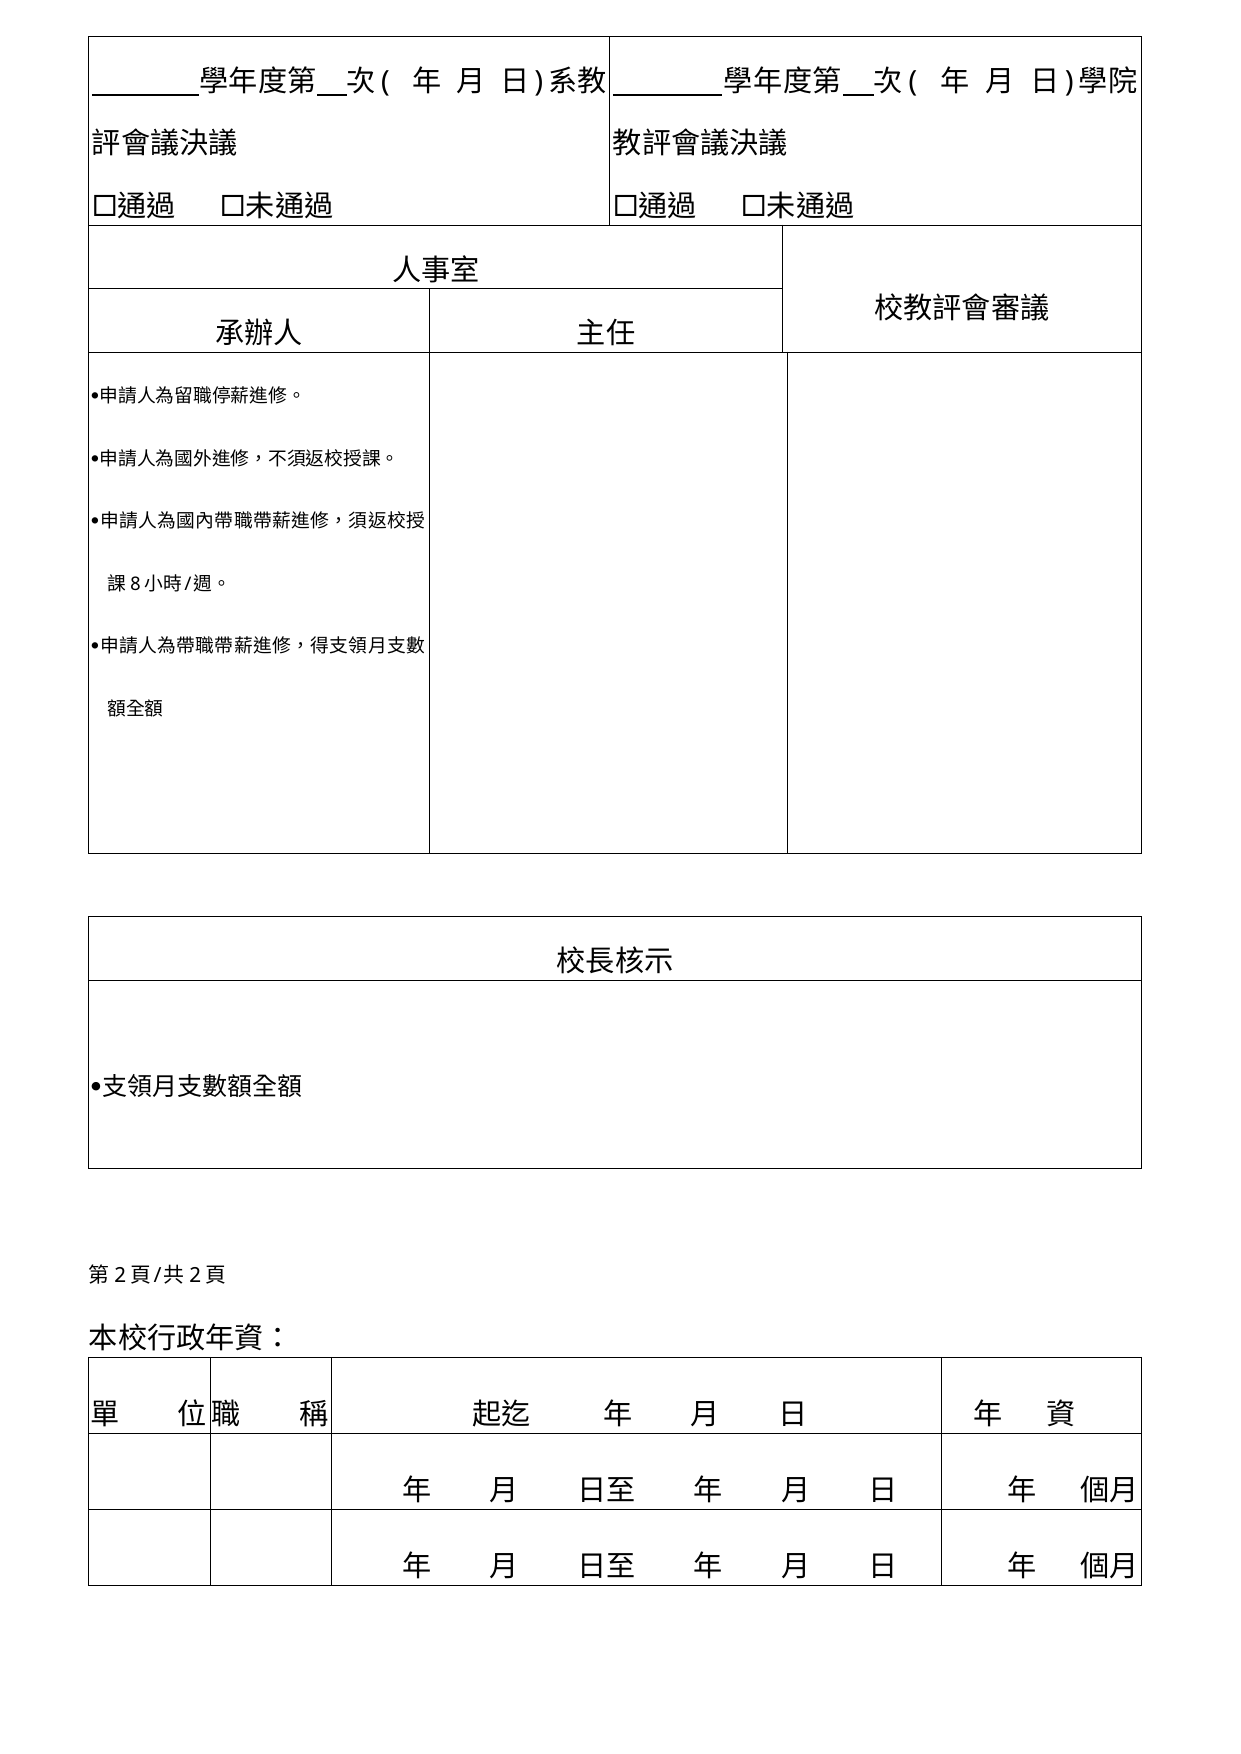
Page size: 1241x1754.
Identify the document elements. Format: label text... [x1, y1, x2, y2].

table_cell 支領月支數額全額 [89, 981, 1141, 1168]
table_cell 人事室 [89, 226, 782, 288]
table_cell 申請人為留職停薪進修。 申請人為國外進修，不須返校授課。 申請人為國內帶職帶薪進修，須返校授課8小時/週。 申請人為帶職帶薪進修，得支領月支數額全額 [89, 353, 429, 853]
table_cell [788, 353, 1141, 853]
table_cell 學年度第 次( 年 月 日)系教評會議決議 通過 未通過 [89, 37, 609, 224]
table_header 起迄 年 月 日 [332, 1358, 941, 1433]
table_cell [430, 353, 787, 853]
table_cell 承辦人 [89, 289, 429, 352]
table_cell [211, 1510, 331, 1585]
table_cell 年 月 日至 年 月 日 [332, 1434, 941, 1509]
table_cell [89, 1510, 210, 1585]
table_header 職 稱 [211, 1358, 331, 1433]
table_cell 年 個月 [942, 1434, 1141, 1509]
text 本校行政年資： [89, 1294, 1152, 1357]
table_header 校長核示 [89, 917, 1141, 980]
table_cell [211, 1434, 331, 1509]
table_header 年 資 [942, 1358, 1141, 1433]
table_cell 主任 [430, 289, 782, 352]
table_cell 學年度第 次( 年 月 日)學院教評會議決議 通過 未通過 [610, 37, 1141, 224]
text 第2頁/共2頁 [89, 1169, 1152, 1294]
table_header 單 位 [89, 1358, 210, 1433]
table_cell 年 個月 [942, 1510, 1141, 1585]
table_cell [89, 1434, 210, 1509]
table_cell 校教評會審議 [783, 226, 1141, 352]
table_cell 年 月 日至 年 月 日 [332, 1510, 941, 1585]
